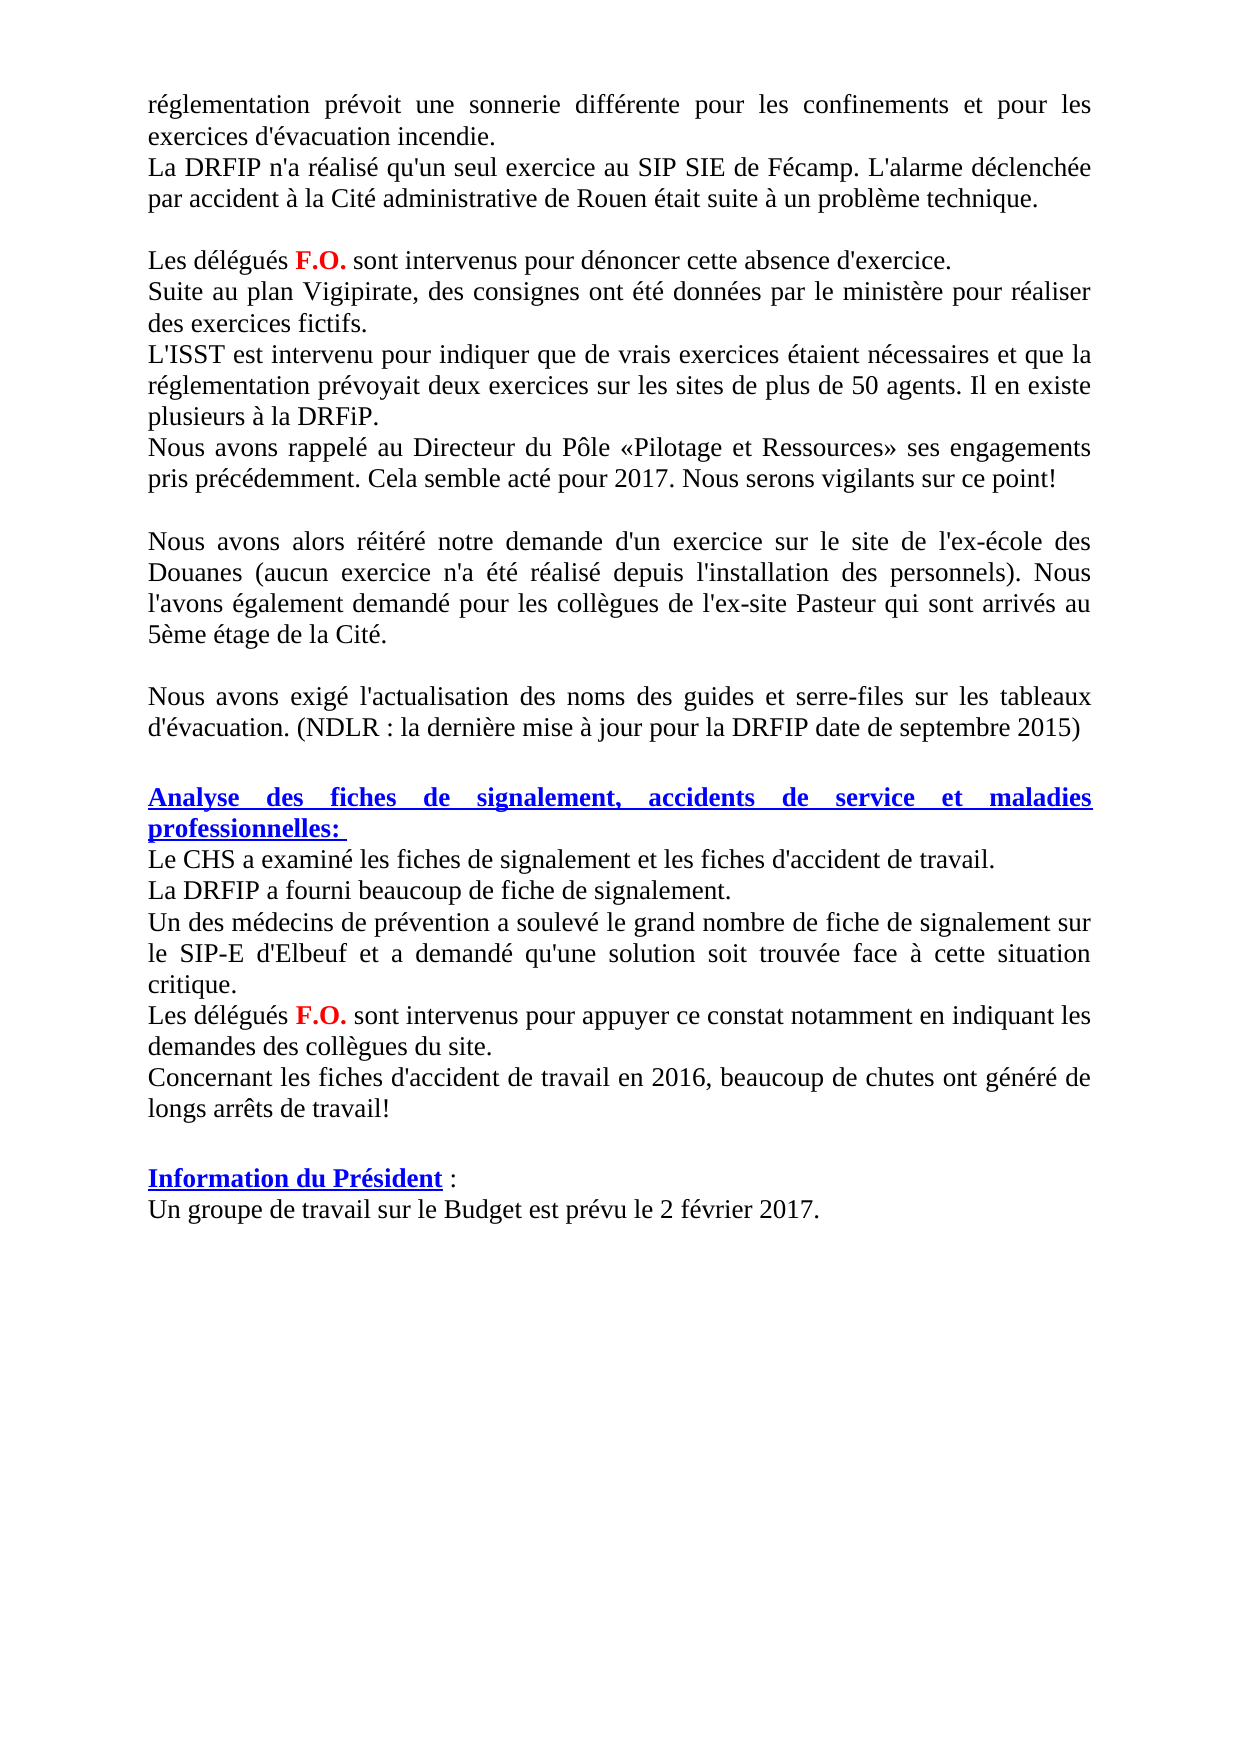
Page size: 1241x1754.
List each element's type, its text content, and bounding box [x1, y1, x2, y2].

text Analyse des fiches de signalement, accidents de service et maladies [148, 781, 1092, 808]
text La DRFIP a fourni beaucoup de fiche de signalement. [148, 874, 1092, 906]
text Nous avons alors réitéré notre demande d'un exercice sur le site de l'ex-école des Douanes (aucun exercice n'a été réalisé depuis l'installation des personnels). Nous l'avons également demandé pour les collègues de l'ex-site Pasteur qui sont arrivés au 5ème étage de la Cité. [148, 525, 1092, 649]
text Les délégués F.O. sont intervenus pour dénoncer cette absence d'exercice. [148, 244, 1092, 276]
text Un groupe de travail sur le Budget est prévu le 2 février 2017. [148, 1193, 1092, 1224]
text Nous avons exigé l'actualisation des noms des guides et serre-files sur les tableaux d'évacuation. (NDLR : la dernière mise à jour pour la DRFIP date de septembre 2015) [148, 680, 1092, 743]
text Un des médecins de prévention a soulevé le grand nombre de fiche de signalement sur le SIP-E d'Elbeuf et a demandé qu'une solution soit trouvée face à cette situation critique. [148, 906, 1092, 999]
text La DRFIP n'a réalisé qu'un seul exercice au SIP SIE de Fécamp. L'alarme déclenchée par accident à la Cité administrative de Rouen était suite à un problème technique. [148, 151, 1092, 213]
text Information du Président : [148, 1162, 1092, 1193]
text Le CHS a examiné les fiches de signalement et les fiches d'accident de travail. [148, 843, 1092, 874]
text Nous avons rappelé au Directeur du Pôle «Pilotage et Ressources» ses engagements pris précédemment. Cela semble acté pour 2017. Nous serons vigilants sur ce point! [148, 431, 1092, 493]
text Suite au plan Vigipirate, des consignes ont été données par le ministère pour réaliser des exercices fictifs. [148, 276, 1092, 338]
text Concernant les fiches d'accident de travail en 2016, beaucoup de chutes ont généré de longs arrêts de travail! [148, 1061, 1092, 1124]
text L'ISST est intervenu pour indiquer que de vrais exercices étaient nécessaires et que la réglementation prévoyait deux exercices sur les sites de plus de 50 agents. Il en existe plusieurs à la DRFiP. [148, 338, 1092, 431]
text Les délégués F.O. sont intervenus pour appuyer ce constat notamment en indiquant les demandes des collègues du site. [148, 999, 1092, 1061]
text réglementation prévoit une sonnerie différente pour les confinements et pour les exercices d'évacuation incendie. [148, 89, 1092, 151]
text professionnelles: [148, 810, 1092, 843]
